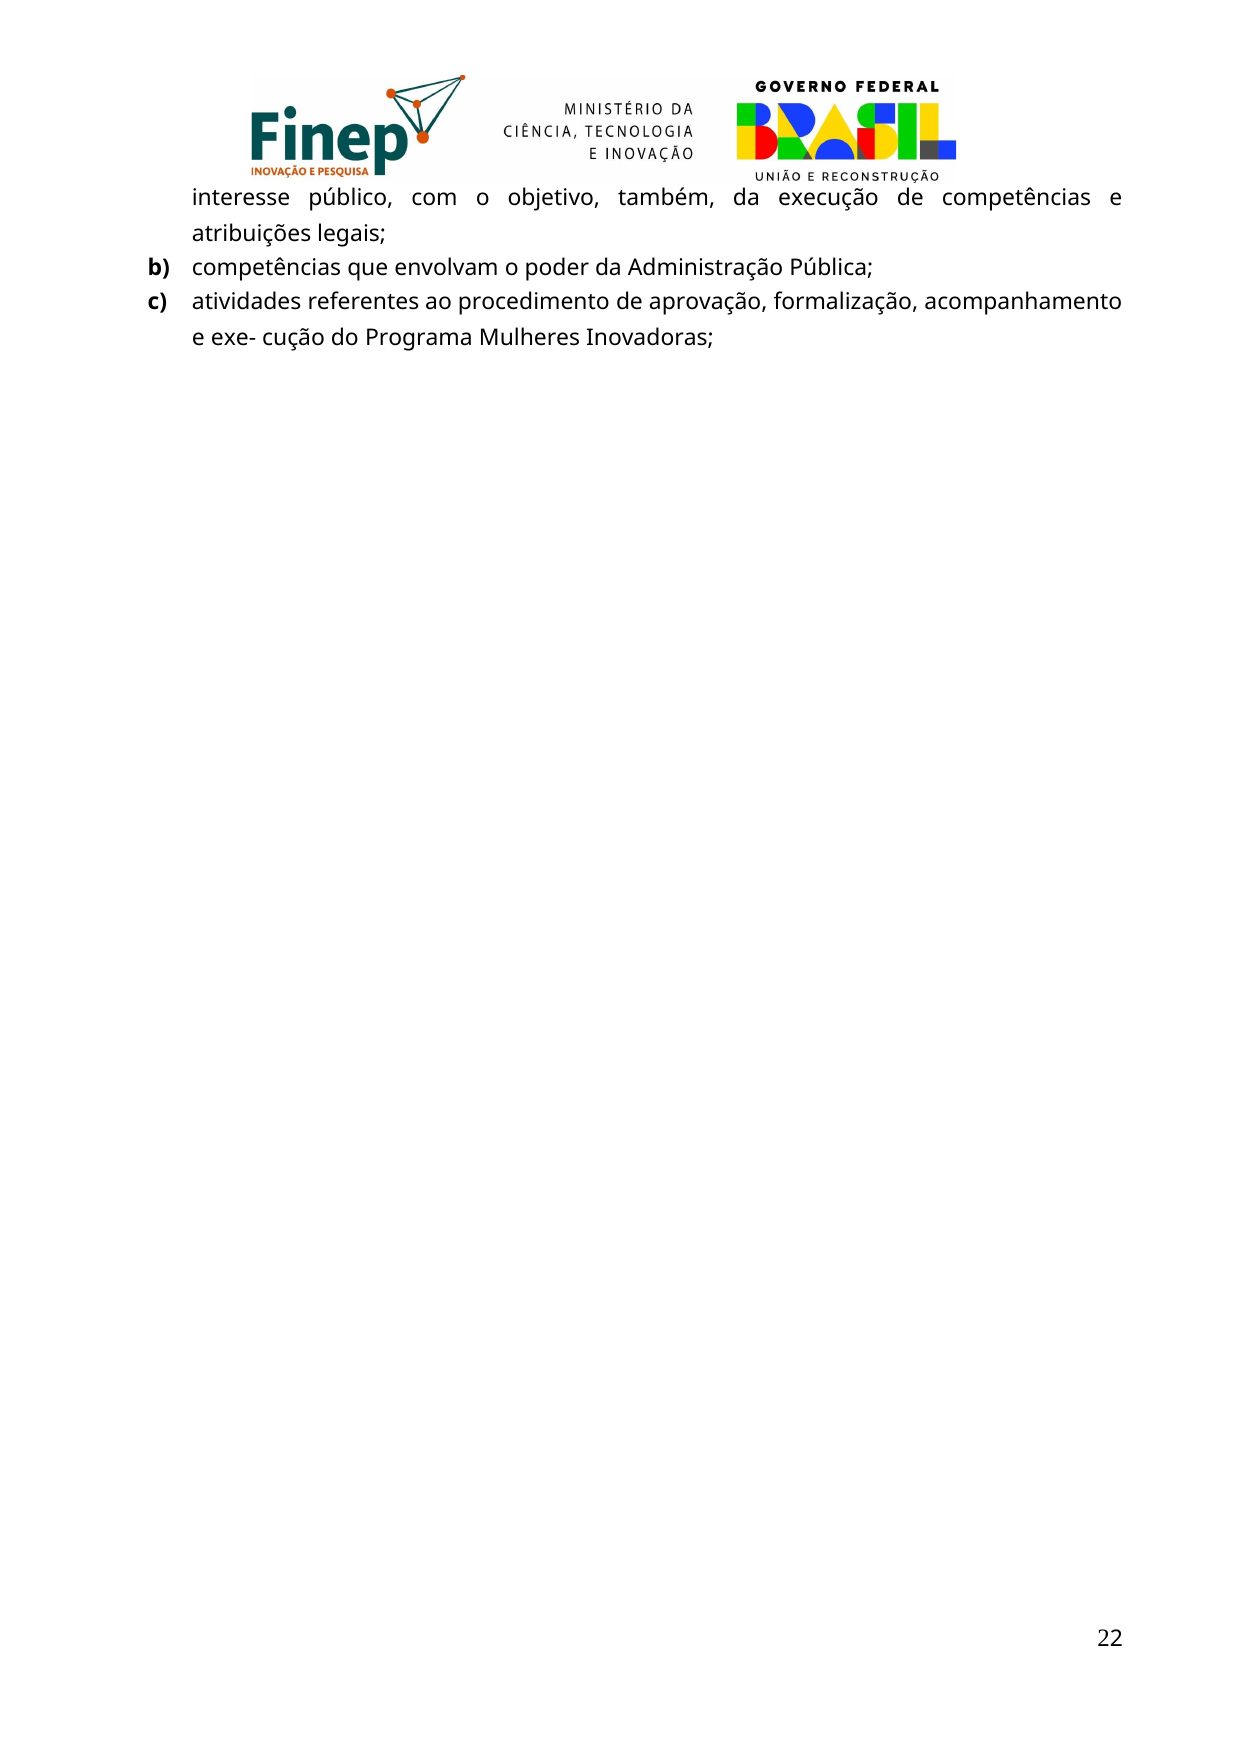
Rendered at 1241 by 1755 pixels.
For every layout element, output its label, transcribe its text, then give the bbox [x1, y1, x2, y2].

list competências que envolvam o poder da Administração Pública; [147, 253, 1134, 281]
list atividades referentes ao procedimento de aprovação, formalização, acompanhamento e exe- cução do Programa Mulheres Inovadoras; [147, 285, 1123, 352]
list interesse público, com o objetivo, também, da execução de competências e atribuições legais; [147, 181, 1123, 248]
